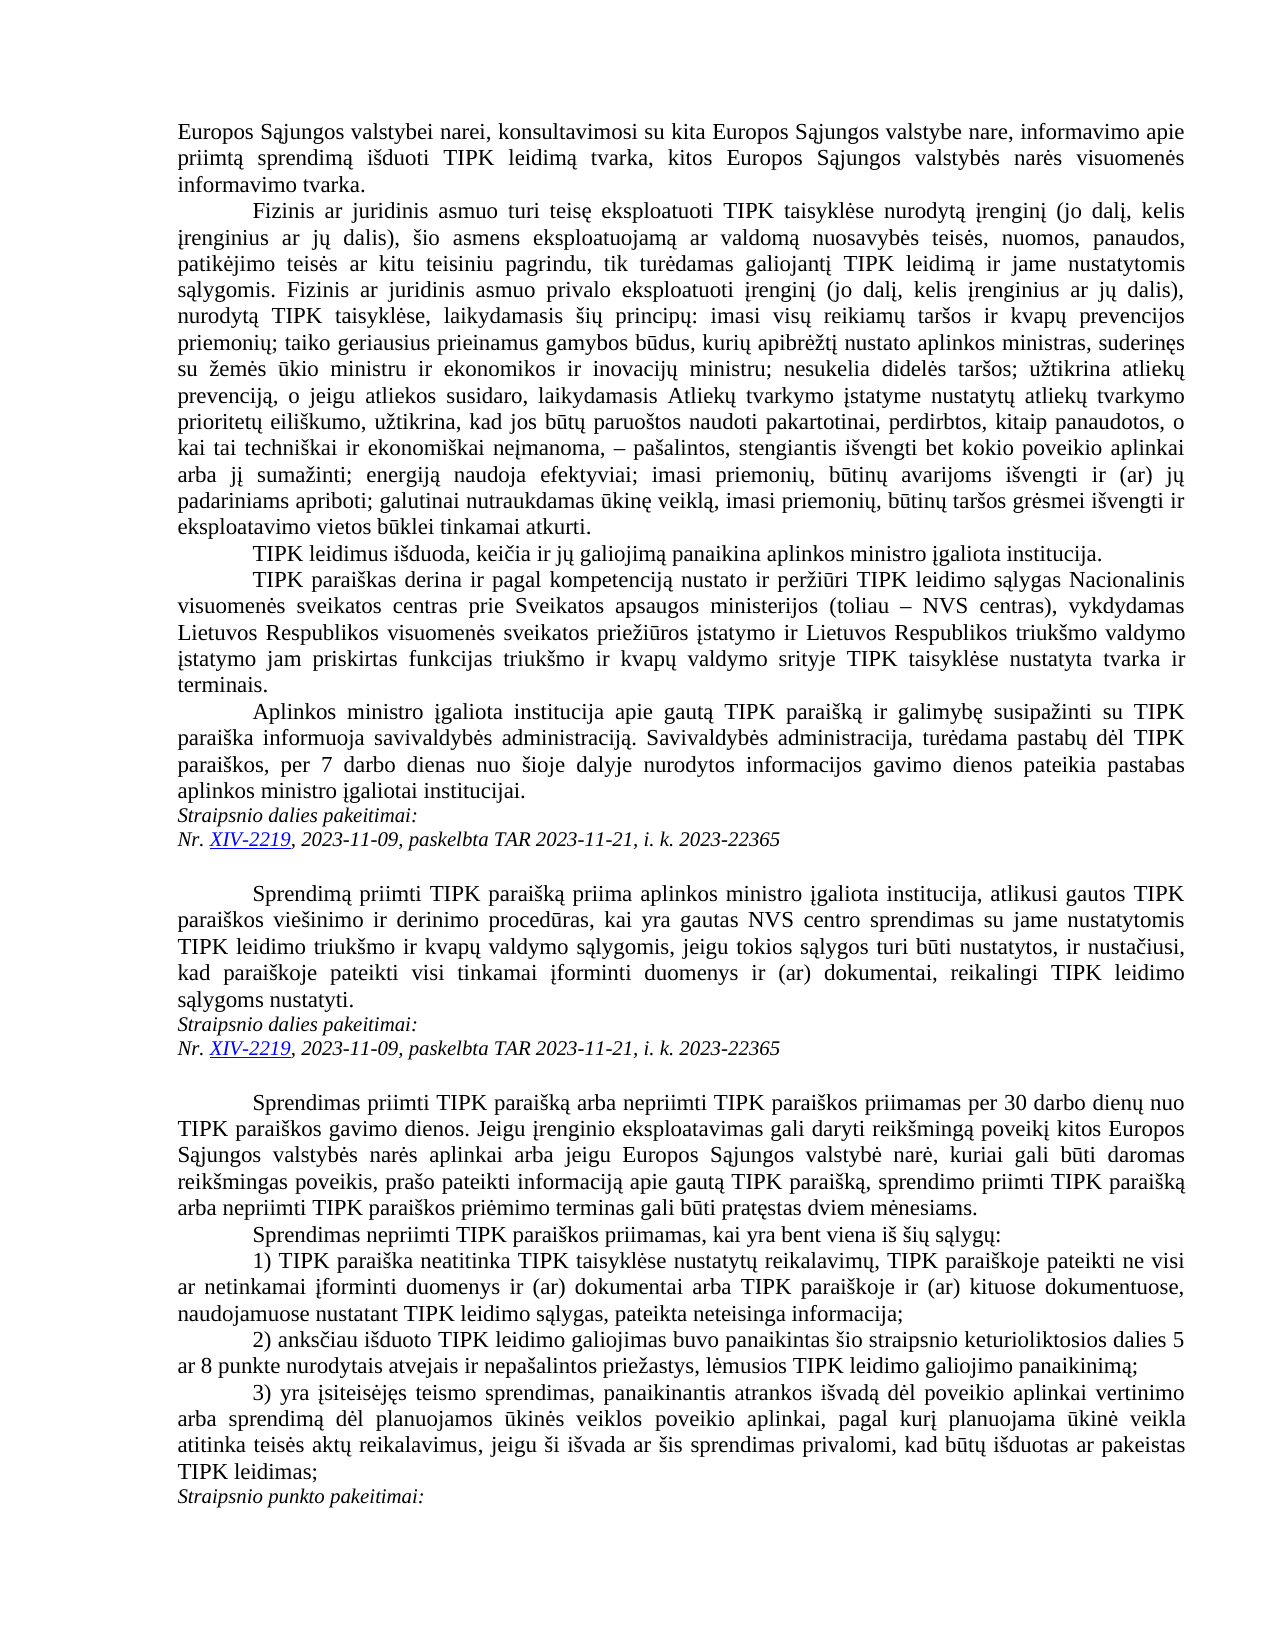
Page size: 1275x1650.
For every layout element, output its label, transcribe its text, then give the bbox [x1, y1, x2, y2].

text Nr. XIV-2219, 2023-11-09, paskelbta TAR 2023-11-21, i. k. 2023-22365 [177, 1036, 1186, 1060]
text TIPK paraiškas derina ir pagal kompetenciją nustato ir peržiūri TIPK leidimo sąlygas Nacionalinis visuomenės sveikatos centras prie Sveikatos apsaugos ministerijos (toliau – NVS centras), vykdydamas Lietuvos Respublikos visuomenės sveikatos priežiūros įstatymo ir Lietuvos Respublikos triukšmo valdymo įstatymo jam priskirtas funkcijas triukšmo ir kvapų valdymo srityje TIPK taisyklėse nustatyta tvarka ir terminais. [177, 566, 1186, 698]
text 2) anksčiau išduoto TIPK leidimo galiojimas buvo panaikintas šio straipsnio keturioliktosios dalies 5 ar 8 punkte nurodytais atvejais ir nepašalintos priežastys, lėmusios TIPK leidimo galiojimo panaikinimą; [177, 1326, 1186, 1379]
text Straipsnio punkto pakeitimai: [177, 1484, 1186, 1508]
text Sprendimas nepriimti TIPK paraiškos priimamas, kai yra bent viena iš šių sąlygų: [177, 1221, 1186, 1247]
text Europos Sąjungos valstybei narei, konsultavimosi su kita Europos Sąjungos valstybe nare, informavimo apie priimtą sprendimą išduoti TIPK leidimą tvarka, kitos Europos Sąjungos valstybės narės visuomenės informavimo tvarka. [177, 118, 1186, 197]
text TIPK leidimus išduoda, keičia ir jų galiojimą panaikina aplinkos ministro įgaliota institucija. [177, 540, 1186, 566]
text 1) TIPK paraiška neatitinka TIPK taisyklėse nustatytų reikalavimų, TIPK paraiškoje pateikti ne visi ar netinkamai įforminti duomenys ir (ar) dokumentai arba TIPK paraiškoje ir (ar) kituose dokumentuose, naudojamuose nustatant TIPK leidimo sąlygas, pateikta neteisinga informacija; [177, 1247, 1186, 1326]
text 3) yra įsiteisėjęs teismo sprendimas, panaikinantis atrankos išvadą dėl poveikio aplinkai vertinimo arba sprendimą dėl planuojamos ūkinės veiklos poveikio aplinkai, pagal kurį planuojama ūkinė veikla atitinka teisės aktų reikalavimus, jeigu ši išvada ar šis sprendimas privalomi, kad būtų išduotas ar pakeistas TIPK leidimas; [177, 1379, 1186, 1484]
text Aplinkos ministro įgaliota institucija apie gautą TIPK paraišką ir galimybę susipažinti su TIPK paraiška informuoja savivaldybės administraciją. Savivaldybės administracija, turėdama pastabų dėl TIPK paraiškos, per 7 darbo dienas nuo šioje dalyje nurodytos informacijos gavimo dienos pateikia pastabas aplinkos ministro įgaliotai institucijai. [177, 698, 1186, 803]
text Straipsnio dalies pakeitimai: [177, 803, 1186, 827]
text Straipsnio dalies pakeitimai: [177, 1012, 1186, 1036]
text Nr. XIV-2219, 2023-11-09, paskelbta TAR 2023-11-21, i. k. 2023-22365 [177, 827, 1186, 851]
text Sprendimas priimti TIPK paraišką arba nepriimti TIPK paraiškos priimamas per 30 darbo dienų nuo TIPK paraiškos gavimo dienos. Jeigu įrenginio eksploatavimas gali daryti reikšmingą poveikį kitos Europos Sąjungos valstybės narės aplinkai arba jeigu Europos Sąjungos valstybė narė, kuriai gali būti daromas reikšmingas poveikis, prašo pateikti informaciją apie gautą TIPK paraišką, sprendimo priimti TIPK paraišką arba nepriimti TIPK paraiškos priėmimo terminas gali būti pratęstas dviem mėnesiams. [177, 1089, 1186, 1221]
text Sprendimą priimti TIPK paraišką priima aplinkos ministro įgaliota institucija, atlikusi gautos TIPK paraiškos viešinimo ir derinimo procedūras, kai yra gautas NVS centro sprendimas su jame nustatytomis TIPK leidimo triukšmo ir kvapų valdymo sąlygomis, jeigu tokios sąlygos turi būti nustatytos, ir nustačiusi, kad paraiškoje pateikti visi tinkamai įforminti duomenys ir (ar) dokumentai, reikalingi TIPK leidimo sąlygoms nustatyti. [177, 880, 1186, 1012]
text Fizinis ar juridinis asmuo turi teisę eksploatuoti TIPK taisyklėse nurodytą įrenginį (jo dalį, kelis įrenginius ar jų dalis), šio asmens eksploatuojamą ar valdomą nuosavybės teisės, nuomos, panaudos, patikėjimo teisės ar kitu teisiniu pagrindu, tik turėdamas galiojantį TIPK leidimą ir jame nustatytomis sąlygomis. Fizinis ar juridinis asmuo privalo eksploatuoti įrenginį (jo dalį, kelis įrenginius ar jų dalis), nurodytą TIPK taisyklėse, laikydamasis šių principų: imasi visų reikiamų taršos ir kvapų prevencijos priemonių; taiko geriausius prieinamus gamybos būdus, kurių apibrėžtį nustato aplinkos ministras, suderinęs su žemės ūkio ministru ir ekonomikos ir inovacijų ministru; nesukelia didelės taršos; užtikrina atliekų prevenciją, o jeigu atliekos susidaro, laikydamasis Atliekų tvarkymo įstatyme nustatytų atliekų tvarkymo prioritetų eiliškumo, užtikrina, kad jos būtų paruoštos naudoti pakartotinai, perdirbtos, kitaip panaudotos, o kai tai techniškai ir ekonomiškai neįmanoma, – pašalintos, stengiantis išvengti bet kokio poveikio aplinkai arba jį sumažinti; energiją naudoja efektyviai; imasi priemonių, būtinų avarijoms išvengti ir (ar) jų padariniams apriboti; galutinai nutraukdamas ūkinę veiklą, imasi priemonių, būtinų taršos grėsmei išvengti ir eksploatavimo vietos būklei tinkamai atkurti. [177, 197, 1186, 540]
